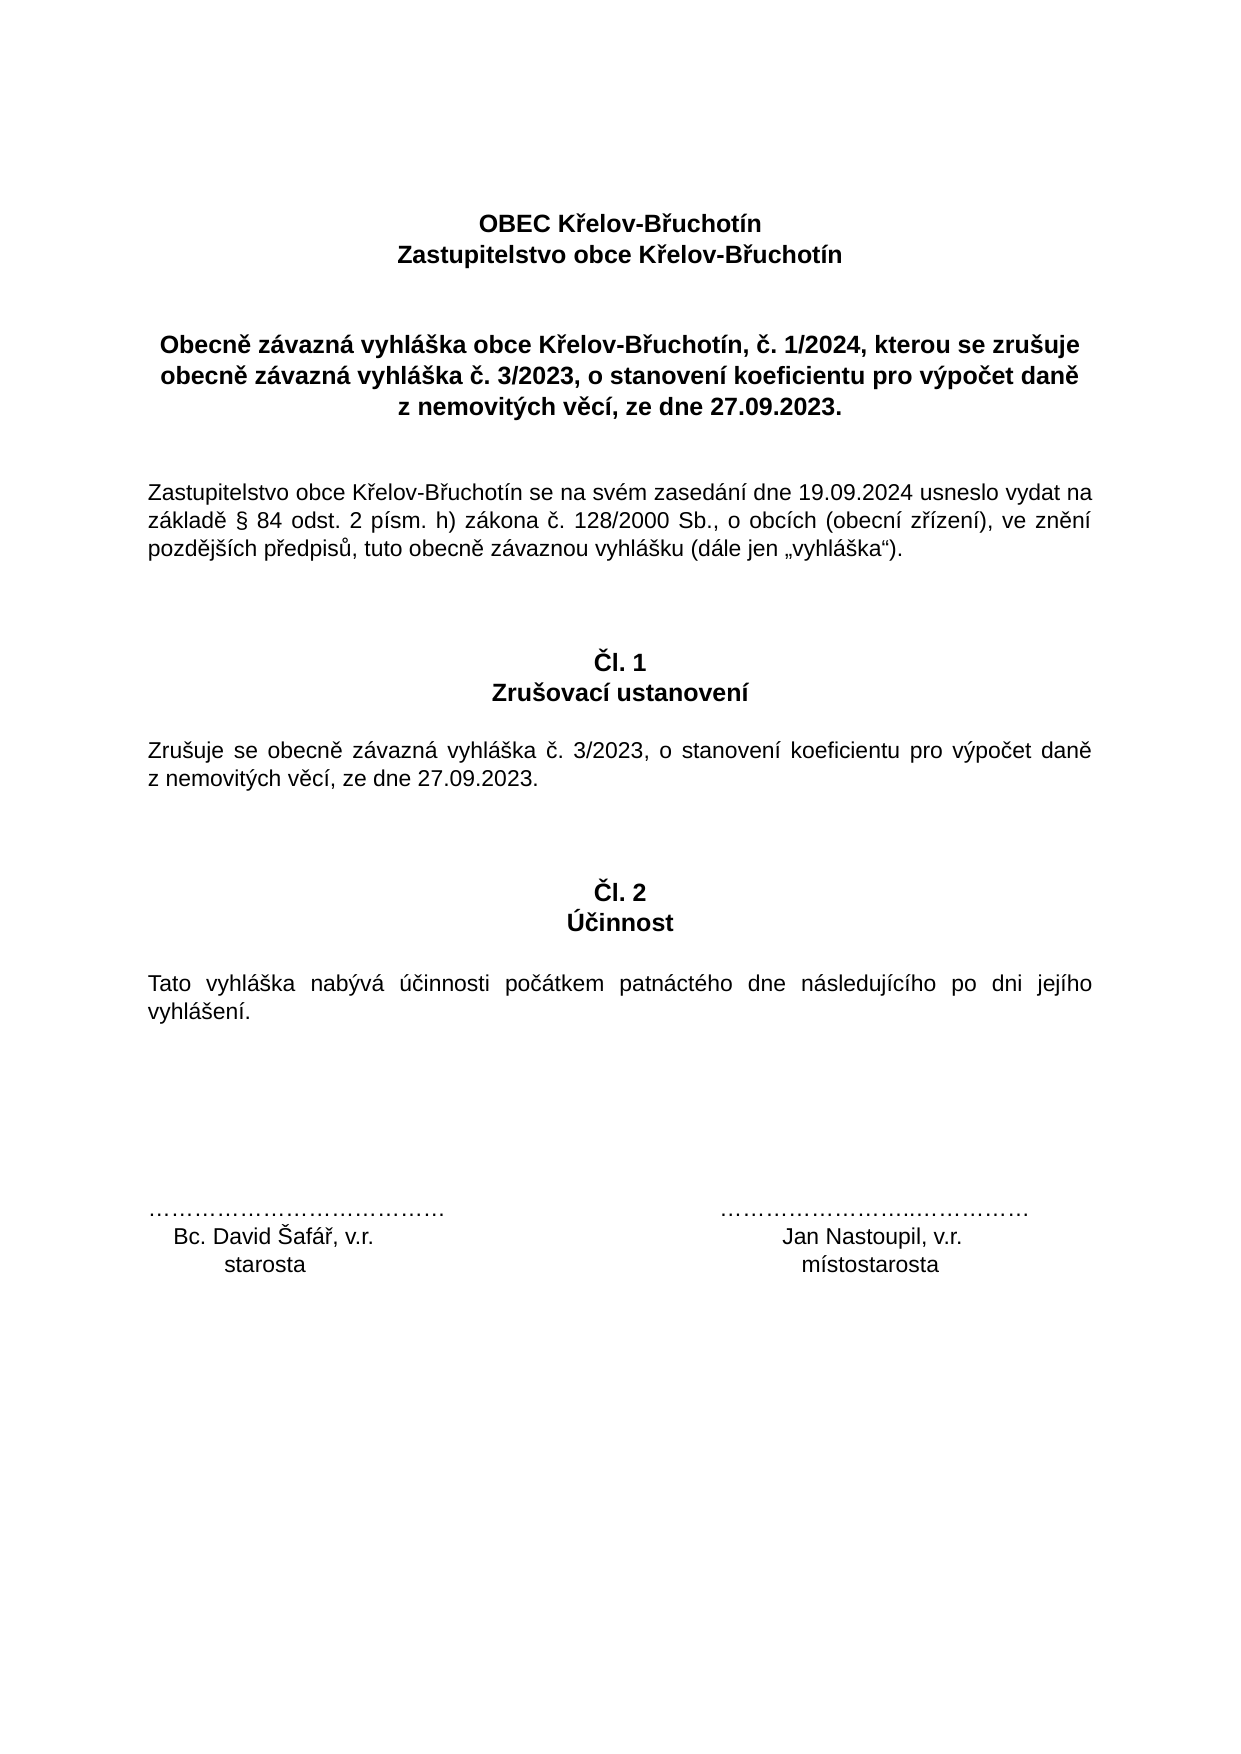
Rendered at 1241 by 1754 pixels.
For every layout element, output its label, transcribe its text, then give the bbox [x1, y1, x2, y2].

text Čl. 1 [148, 647, 1093, 676]
text Zastupitelstvo obce Křelov-Břuchotín se na svém zasedání dne 19.09.2024 usneslo vydat na základě § 84 odst. 2 písm. h) zákona č. 128/2000 Sb., o obcích (obecní zřízení), ve znění pozdějších předpisů, tuto obecně závaznou vyhlášku (dále jen „vyhláška“). [148, 479, 1093, 561]
text OBEC Křelov-Břuchotín [148, 209, 1093, 238]
text ………………………………… ……………………..…………… [148, 1195, 1093, 1221]
text Čl. 2 [148, 878, 1093, 906]
text Bc. David Šafář, v.r. Jan Nastoupil, v.r. [148, 1223, 1093, 1249]
text starosta místostarosta [148, 1251, 1093, 1277]
text Účinnost [148, 908, 1093, 937]
text Zastupitelstvo obce Křelov-Břuchotín [148, 240, 1093, 268]
text Zrušuje se obecně závazná vyhláška č. 3/2023, o stanovení koeficientu pro výpočet daně z nemovitých věcí, ze dne 27.09.2023. [148, 737, 1093, 792]
text Tato vyhláška nabývá účinnosti počátkem patnáctého dne následujícího po dni jejího vyhlášení. [148, 970, 1093, 1024]
text Obecně závazná vyhláška obce Křelov-Břuchotín, č. 1/2024, kterou se zrušuje obecně závazná vyhláška č. 3/2023, o stanovení koeficientu pro výpočet daně z nemovitých věcí, ze dne 27.09.2023. [148, 330, 1093, 421]
text Zrušovací ustanovení [148, 678, 1093, 707]
